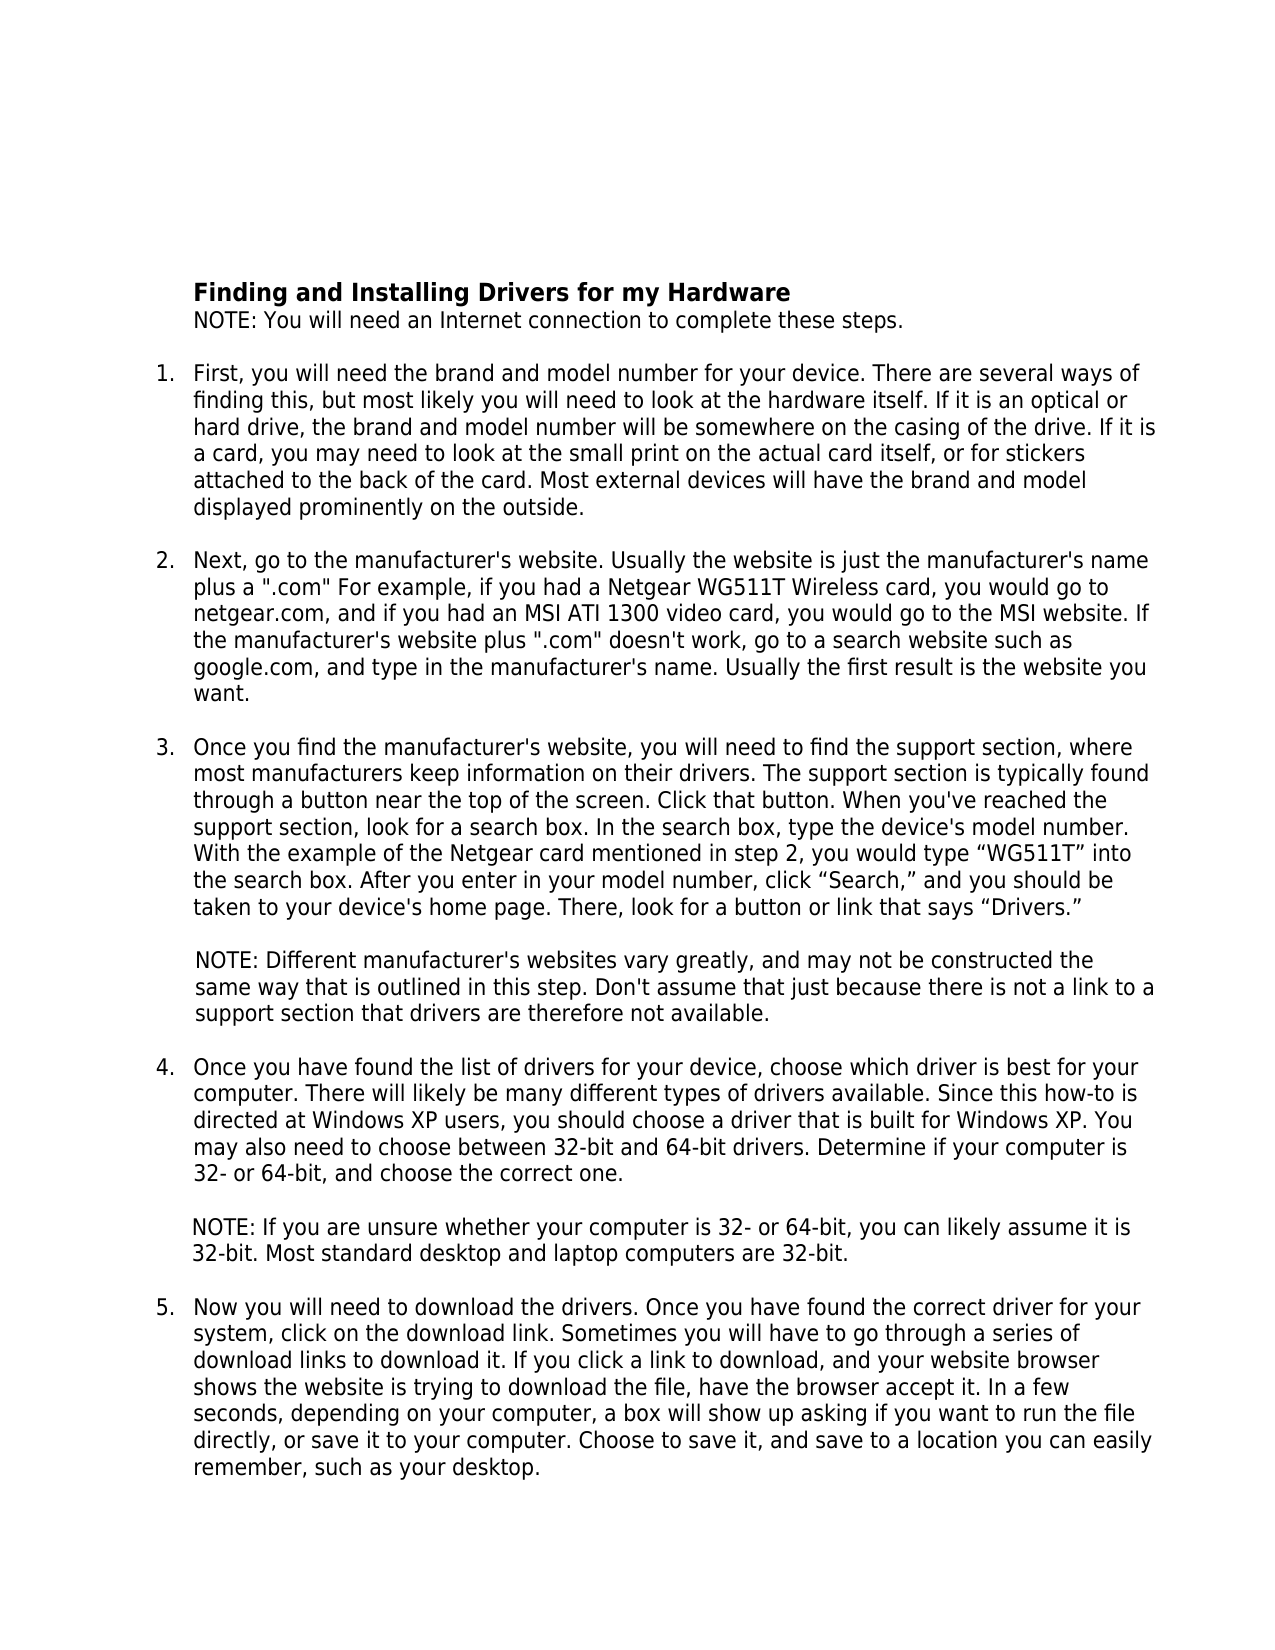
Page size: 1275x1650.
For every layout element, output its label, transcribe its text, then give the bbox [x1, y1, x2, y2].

text NOTE: If you are unsure whether your computer is 32- or 64-bit, you can likely assume it is 32-bit. Most standard desktop and laptop computers are 32-bit. [192, 1214, 1157, 1267]
text NOTE: Different manufacturer's websites vary greatly, and may not be constructed the same way that is outlined in this step. Don't assume that just because there is not a link to a support section that drivers are therefore not available. [195, 947, 1157, 1027]
list First, you will need the brand and model number for your device. There are several ways of finding this, but most likely you will need to look at the hardware itself. If it is an optical or hard drive, the brand and model number will be somewhere on the casing of the drive. If it is a card, you may need to look at the small print on the actual card itself, or for stickers attached to the back of the card. Most external devices will have the brand and model displayed prominently on the outside. [156, 361, 1157, 521]
text NOTE: You will need an Internet connection to complete these steps. [193, 307, 1157, 334]
list Once you find the manufacturer's website, you will need to find the support section, where most manufacturers keep information on their drivers. The support section is typically found through a button near the top of the screen. Click that button. When you've reached the support section, look for a search box. In the search box, type the device's model number. With the example of the Netgear card mentioned in step 2, you would type “WG511T” into the search box. After you enter in your model number, click “Search,” and you should be taken to your device's home page. There, look for a button or link that says “Drivers.” [156, 734, 1157, 921]
text Finding and Installing Drivers for my Hardware [193, 278, 1157, 307]
list Next, go to the manufacturer's website. Usually the website is just the manufacturer's name plus a ".com" For example, if you had a Netgear WG511T Wireless card, you would go to netgear.com, and if you had an MSI ATI 1300 video card, you would go to the MSI website. If the manufacturer's website plus ".com" doesn't work, go to a search website such as google.com, and type in the manufacturer's name. Usually the first result is the website you want. [156, 547, 1157, 707]
list Now you will need to download the drivers. Once you have found the correct driver for your system, click on the download link. Sometimes you will have to go through a series of download links to download it. If you click a link to download, and your website browser shows the website is trying to download the file, have the browser accept it. In a few seconds, depending on your computer, a box will show up asking if you want to run the file directly, or save it to your computer. Choose to save it, and save to a location you can easily remember, such as your desktop. [156, 1294, 1157, 1481]
list Once you have found the list of drivers for your device, choose which driver is best for your computer. There will likely be many different types of drivers available. Since this how-to is directed at Windows XP users, you should choose a driver that is built for Windows XP. You may also need to choose between 32-bit and 64-bit drivers. Determine if your computer is 32- or 64-bit, and choose the correct one. [156, 1054, 1157, 1187]
